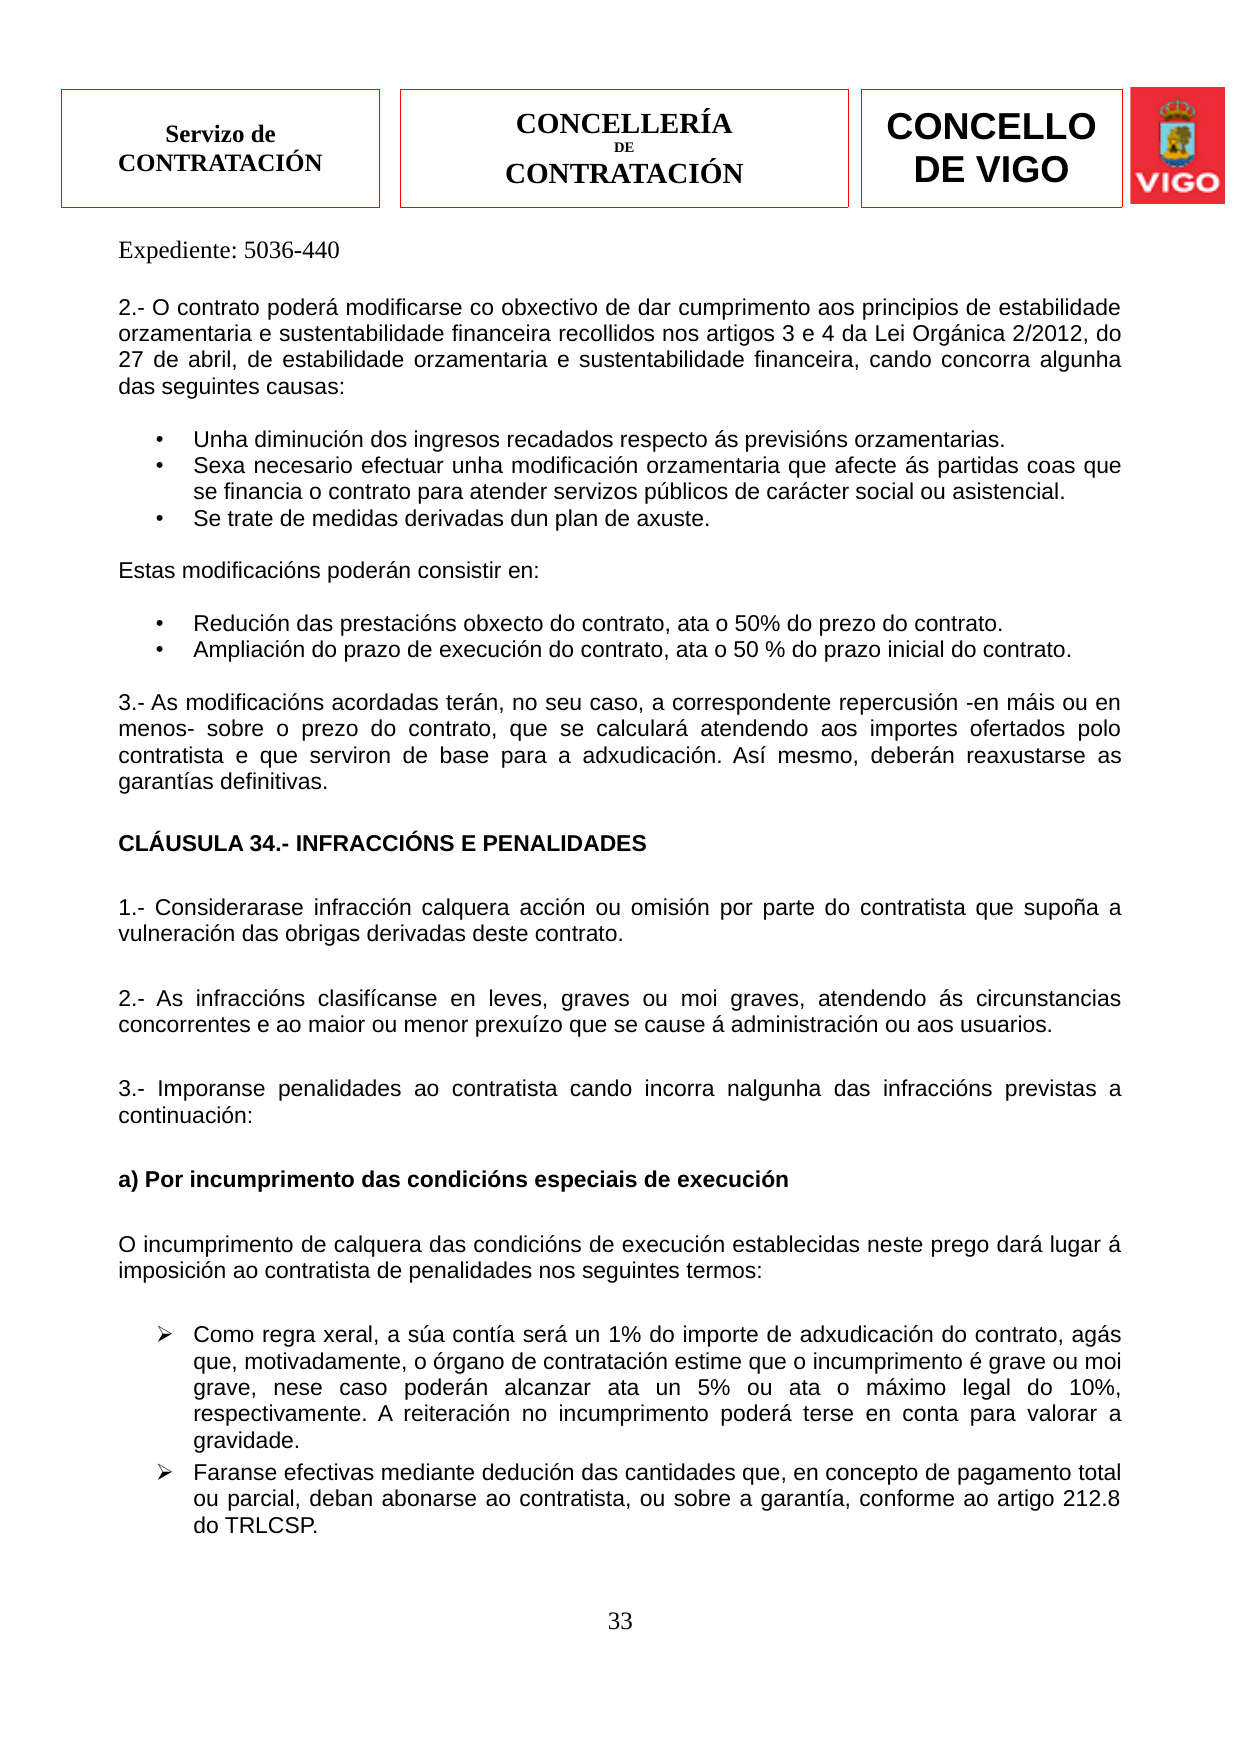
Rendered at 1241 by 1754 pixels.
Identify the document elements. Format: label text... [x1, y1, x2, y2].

list Unha diminución dos ingresos recadados respecto ás previsións orzamentarias. [156, 426, 1122, 452]
list Ampliación do prazo de execución do contrato, ata o 50 % do prazo inicial do contrato. [156, 636, 1122, 663]
list Sexa necesario efectuar unha modificación orzamentaria que afecte ás partidas coas que se financia o contrato para atender servizos públicos de carácter social ou asistencial. [156, 452, 1122, 504]
text 3.- Imporanse penalidades ao contratista cando incorra nalgunha das infraccións previstas a continuación: [118, 1075, 1122, 1128]
text CLÁUSULA 34.- INFRACCIÓNS E PENALIDADES [118, 829, 1122, 856]
picture [1130, 87, 1225, 204]
text O incumprimento de calquera das condicións de execución establecidas neste prego dará lugar á imposición ao contratista de penalidades nos seguintes termos: [118, 1231, 1122, 1283]
list Como regra xeral, a súa contía será un 1% do importe de adxudicación do contrato, agás que, motivadamente, o órgano de contratación estime que o incumprimento é grave ou moi grave, nese caso poderán alcanzar ata un 5% ou ata o máximo legal do 10%, respectivamente. A reiteración no incumprimento poderá terse en conta para valorar a gravidade. [156, 1321, 1122, 1453]
list Faranse efectivas mediante dedución das cantidades que, en concepto de pagamento total ou parcial, deban abonarse ao contratista, ou sobre a garantía, conforme ao artigo 212.8 do TRLCSP. [156, 1459, 1122, 1538]
text 2.- As infraccións clasifícanse en leves, graves ou moi graves, atendendo ás circunstancias concorrentes e ao maior ou menor prexuízo que se cause á administración ou aos usuarios. [118, 985, 1122, 1037]
text 2.- O contrato poderá modificarse co obxectivo de dar cumprimento aos principios de estabilidade orzamentaria e sustentabilidade financeira recollidos nos artigos 3 e 4 da Lei Orgánica 2/2012, do 27 de abril, de estabilidade orzamentaria e sustentabilidade financeira, cando concorra algunha das seguintes causas: [118, 294, 1122, 399]
list Redución das prestacións obxecto do contrato, ata o 50% do prezo do contrato. [156, 610, 1122, 636]
text 3.- As modificacións acordadas terán, no seu caso, a correspondente repercusión -en máis ou en menos- sobre o prezo do contrato, que se calculará atendendo aos importes ofertados polo contratista e que serviron de base para a adxudicación. Así mesmo, deberán reaxustarse as garantías definitivas. [118, 689, 1122, 794]
text Estas modificacións poderán consistir en: [118, 557, 1122, 584]
text a) Por incumprimento das condicións especiais de execución [118, 1166, 1122, 1192]
text 1.- Considerarase infracción calquera acción ou omisión por parte do contratista que supoña a vulneración das obrigas derivadas deste contrato. [118, 894, 1122, 947]
list Se trate de medidas derivadas dun plan de axuste. [156, 504, 1122, 531]
